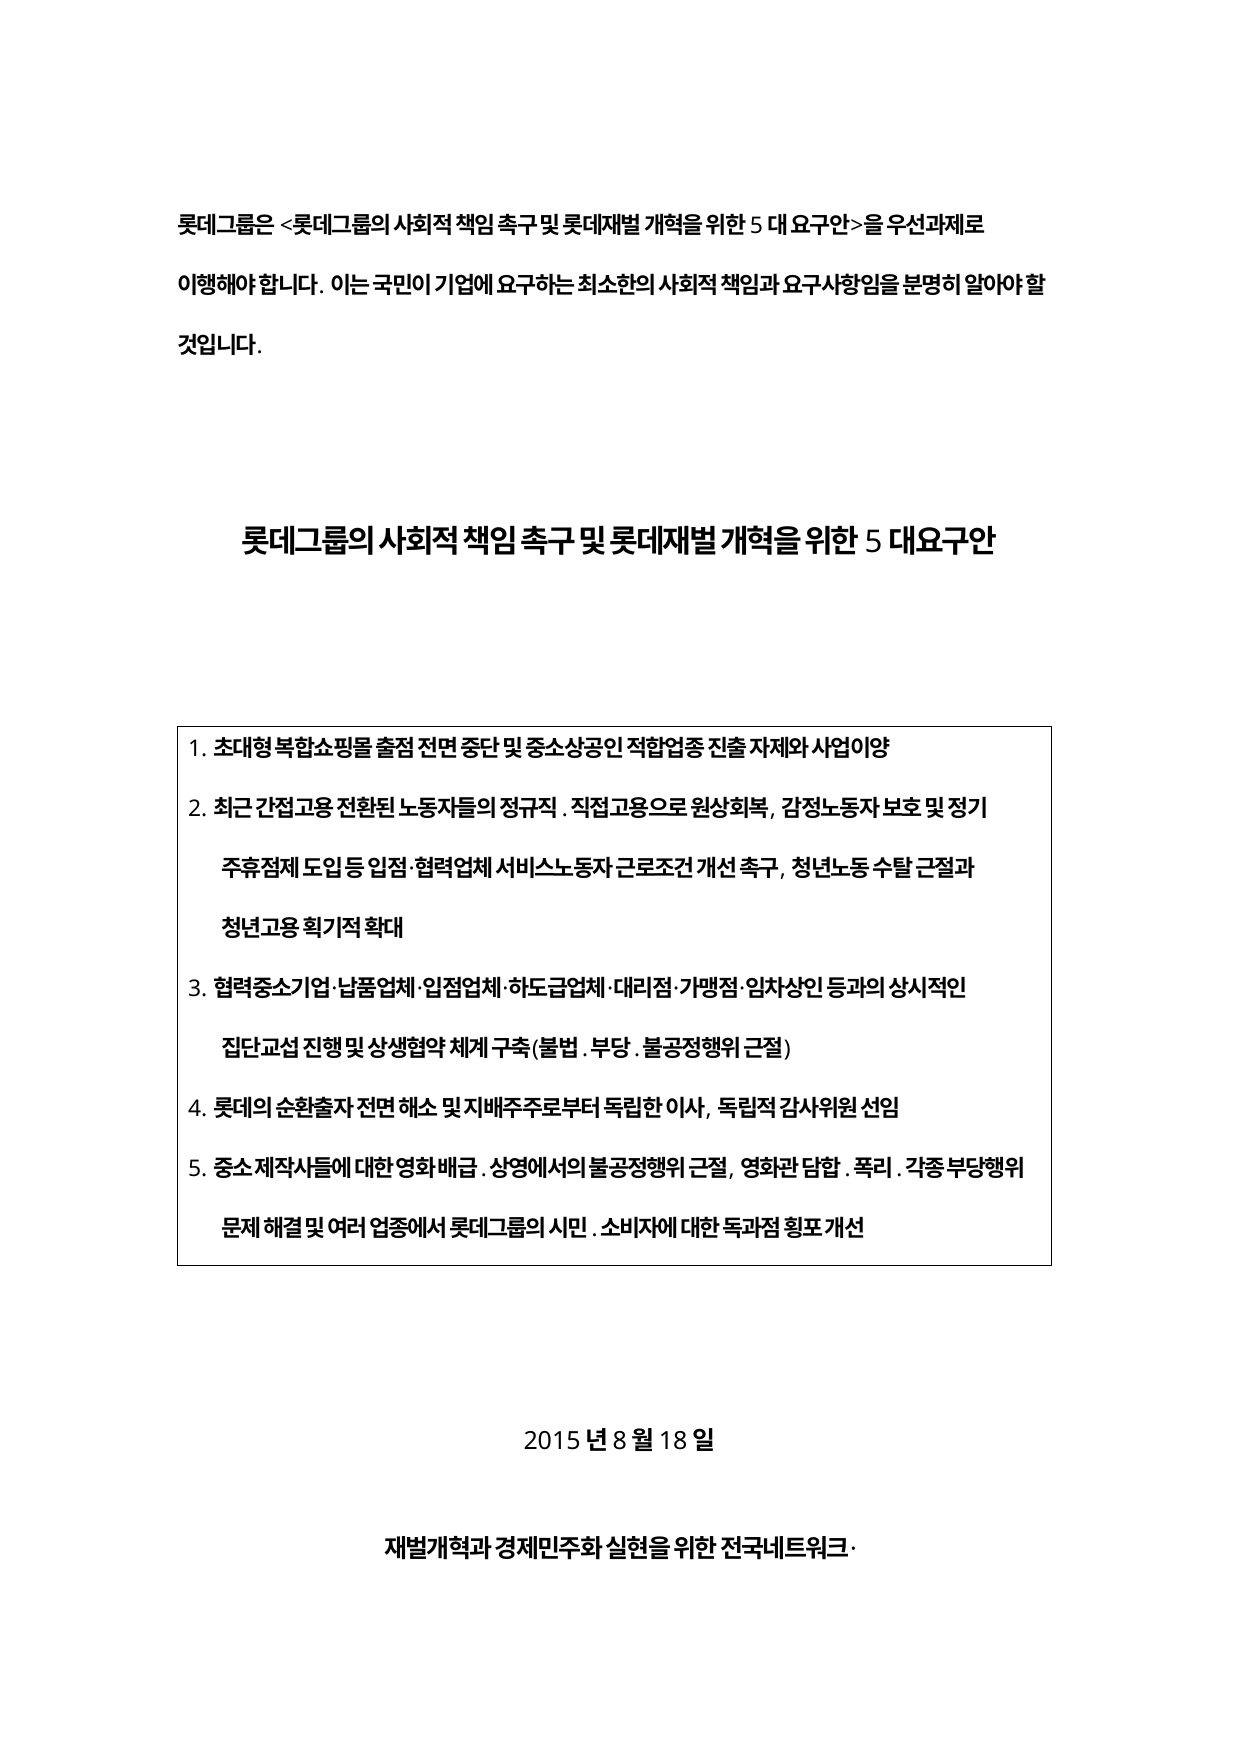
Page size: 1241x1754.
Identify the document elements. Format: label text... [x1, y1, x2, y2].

text 롯데그룹의 사회적 책임 촉구 및 롯데재벌 개혁을 위한 5대요구안 [177, 516, 1063, 562]
text 2015년 8월 18일 [177, 1420, 1063, 1456]
text 재벌개혁과 경제민주화 실현을 위한 전국네트워크· [177, 1528, 1063, 1565]
text 롯데그룹은 <롯데그룹의 사회적 책임 촉구 및 롯데재벌 개혁을 위한 5대 요구안>을 우선과제로 이행해야 합니다. 이는 국민이 기업에 요구하는 최소한의 사회적 책임과 요구사항임을 분명히 알아야 할 것입니다. [177, 207, 1063, 360]
table_header 1. 초대형 복합쇼핑몰 출점 전면 중단 및 중소상공인 적합업종 진출 자제와 사업이양 2. 최근 간접고용 전환된 노동자들의 정규직․직접고용으로 원상회복, 감정노동자 보호 및 정기 주휴점제 도입 등 입점·협력업체 서비스노동자 근로조건 개선 촉구, 청년노동 수탈 근절과 청년고용 획기적 확대 3. 협력중소기업·납품업체·입점업체·하도급업체·대리점·가맹점·임차상인 등과의 상시적인 집단교섭 진행 및 상생협약 체계 구축(불법․부당․불공정행위 근절) 4. 롯데의 순환출자 전면 해소 및 지배주주로부터 독립한 이사, 독립적 감사위원 선임 5. 중소 제작사들에 대한 영화 배급․상영에서의 불공정행위 근절, 영화관 담합․폭리․각종 부당행위 문제 해결 및 여러 업종에서 롯데그룹의 시민․소비자에 대한 독과점 횡포 개선 [178, 727, 1051, 1265]
